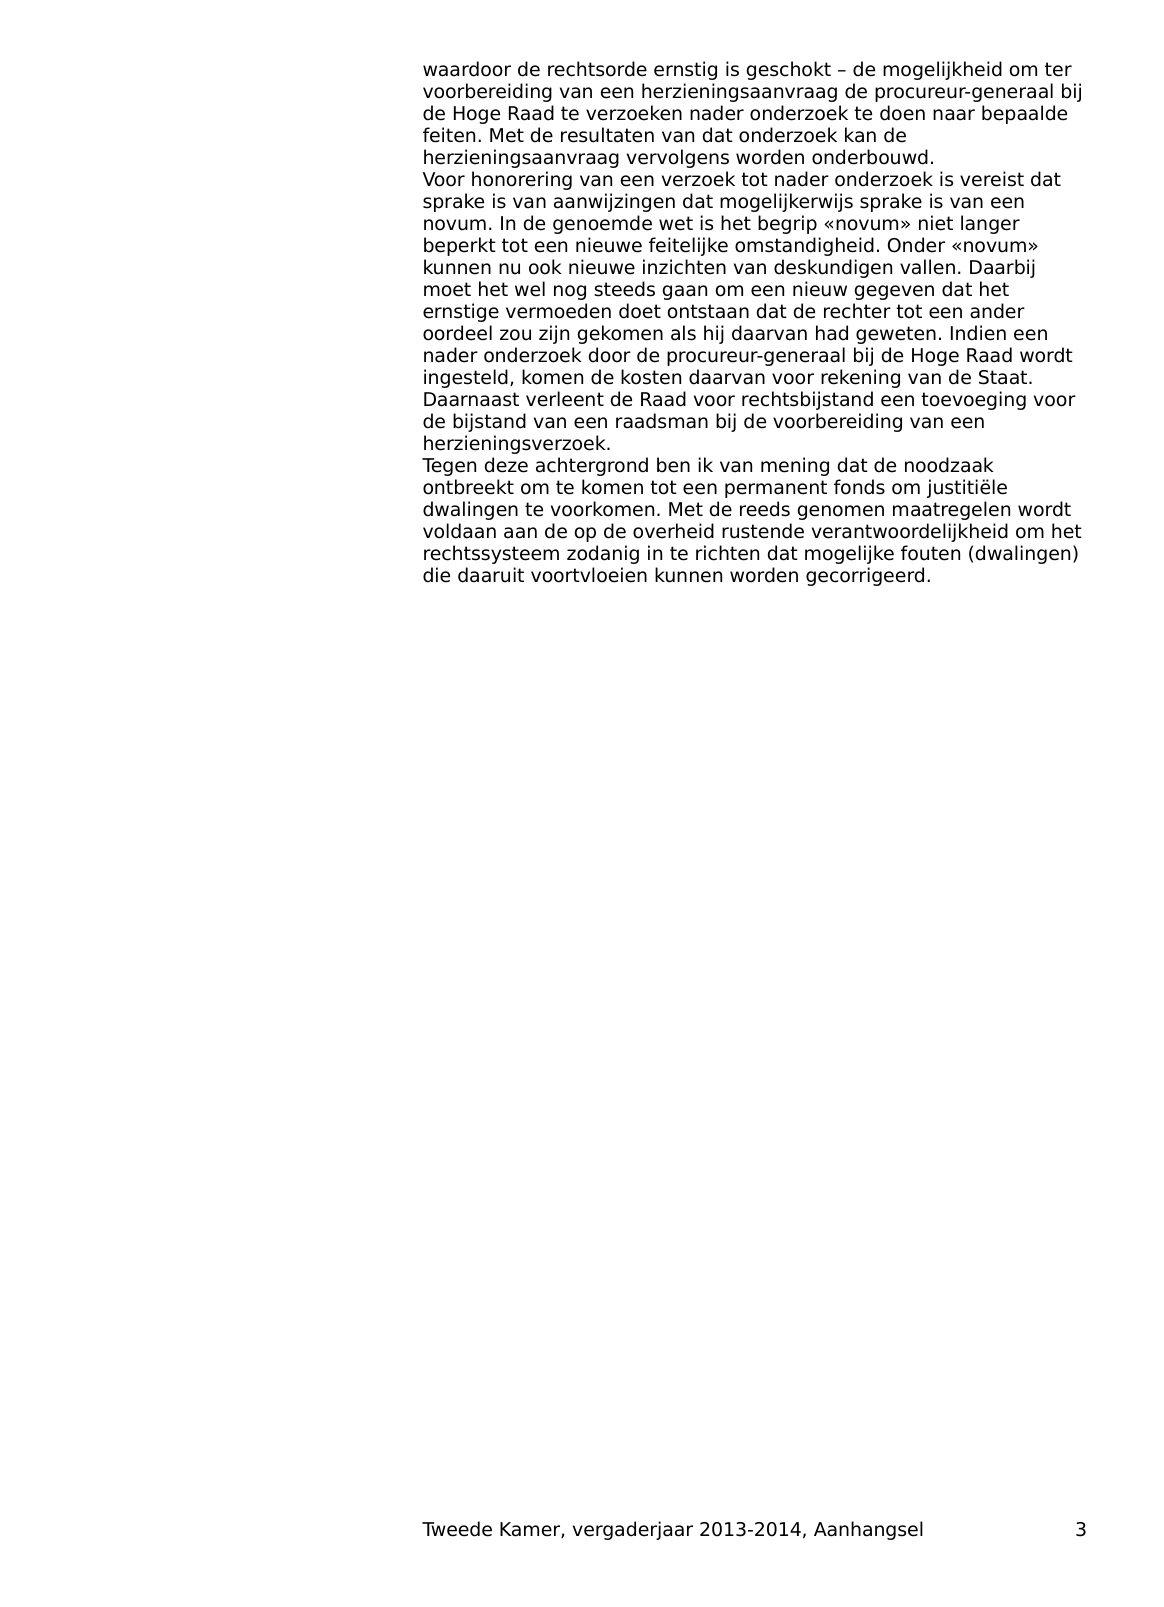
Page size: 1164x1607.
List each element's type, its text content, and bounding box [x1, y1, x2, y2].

text Voor honorering van een verzoek tot nader onderzoek is vereist dat sprake is van aanwijzingen dat mogelijkerwijs sprake is van een novum. In de genoemde wet is het begrip «novum» niet langer beperkt tot een nieuwe feitelijke omstandigheid. Onder «novum» kunnen nu ook nieuwe inzichten van deskundigen vallen. Daarbij moet het wel nog steeds gaan om een nieuw gegeven dat het ernstige vermoeden doet ontstaan dat de rechter tot een ander oordeel zou zijn gekomen als hij daarvan had geweten. Indien een nader onderzoek door de procureur-generaal bij de Hoge Raad wordt ingesteld, komen de kosten daarvan voor rekening van de Staat. Daarnaast verleent de Raad voor rechtsbijstand een toevoeging voor de bijstand van een raadsman bij de voorbereiding van een herzieningsverzoek. [422, 169, 1087, 455]
text Tegen deze achtergrond ben ik van mening dat de noodzaak ontbreekt om te komen tot een permanent fonds om justitiële dwalingen te voorkomen. Met de reeds genomen maatregelen wordt voldaan aan de op de overheid rustende verantwoordelijkheid om het rechtssysteem zodanig in te richten dat mogelijke fouten (dwalingen) die daaruit voortvloeien kunnen worden gecorrigeerd. [422, 455, 1087, 587]
text waardoor de rechtsorde ernstig is geschokt – de mogelijkheid om ter voorbereiding van een herzieningsaanvraag de procureur-generaal bij de Hoge Raad te verzoeken nader onderzoek te doen naar bepaalde feiten. Met de resultaten van dat onderzoek kan de herzieningsaanvraag vervolgens worden onderbouwd. [422, 59, 1087, 169]
